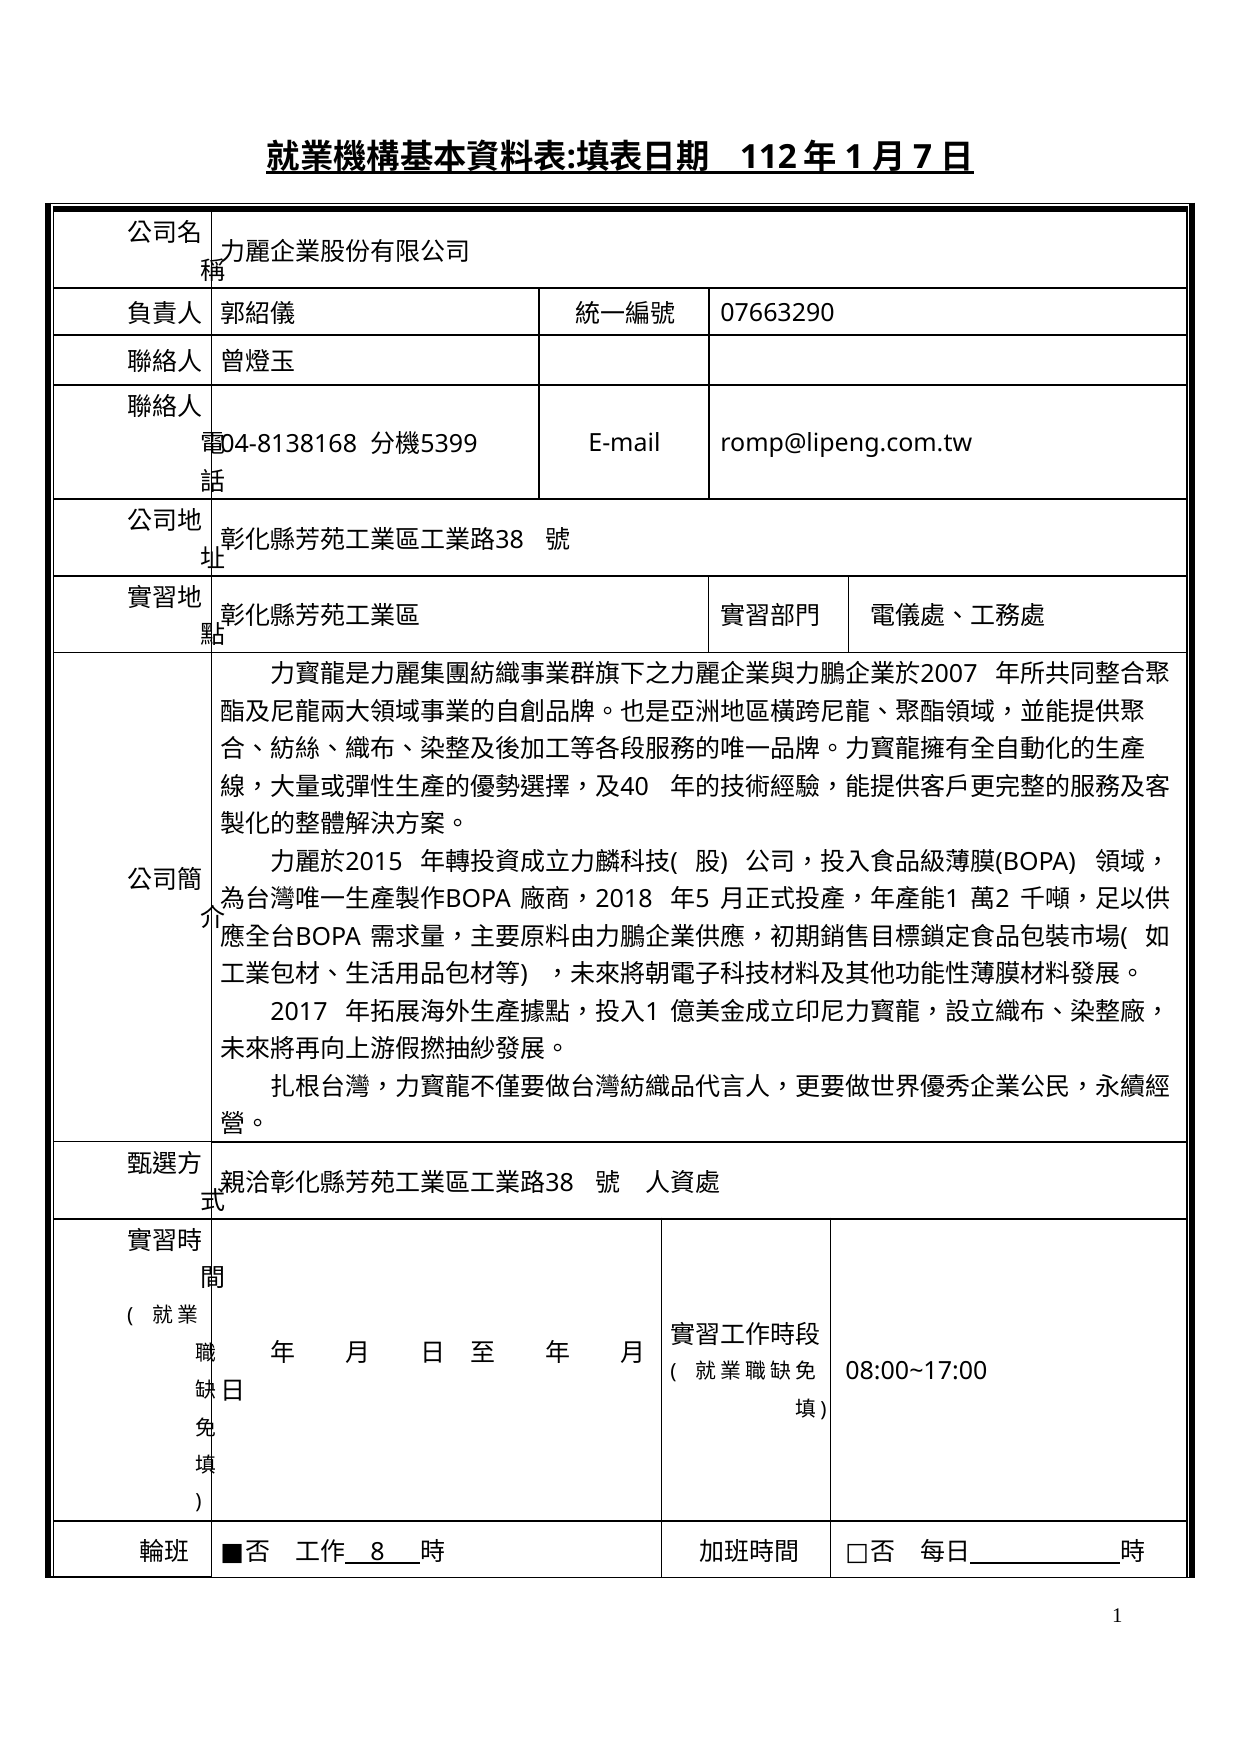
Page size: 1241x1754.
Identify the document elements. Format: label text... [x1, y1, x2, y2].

table_cell 實習部門 [709, 577, 848, 651]
table_cell [710, 336, 1186, 384]
table_cell 實習地點 [54, 577, 211, 651]
table_cell [540, 336, 708, 384]
table_cell 實習時間 (就業職缺免填) [54, 1220, 211, 1520]
table_cell 08:00~17:00 [831, 1220, 1186, 1520]
table_cell 07663290 [710, 289, 1186, 334]
table_cell 加班時間 [662, 1522, 830, 1576]
text 就業機構基本資料表:填表日期 112年 1 月 7 日 [120, 130, 1120, 178]
table_cell 公司簡介 [54, 653, 211, 1141]
table_cell 聯絡人電話 [54, 386, 211, 498]
table_cell □否 每日 時 [831, 1522, 1186, 1576]
table_cell 公司地址 [54, 500, 211, 575]
table_cell 力寳龍是力麗集團紡織事業群旗下之力麗企業與力鵬企業於2007年所共同整合聚酯及尼龍兩大領域事業的自創品牌。也是亞洲地區橫跨尼龍、聚酯領域，並能提供聚合、紡絲、織布、染整及後加工等各段服務的唯一品牌。力寳龍擁有全自動化的生產線，大量或彈性生產的優勢選擇，及40年的技術經驗，能提供客戶更完整的服務及客製化的整體解決方案。 力麗於2015年轉投資成立力麟科技(股)公司，投入食品級薄膜(BOPA)領域，為台灣唯一生產製作BOPA廠商，2018年5月正式投產，年產能1萬2千噸，足以供應全台BOPA需求量，主要原料由力鵬企業供應，初期銷售目標鎖定食品包裝市場(如工業包材、生活用品包材等)，未來將朝電子科技材料及其他功能性薄膜材料發展。 2017年拓展海外生產據點，投入1億美金成立印尼力寳龍，設立織布、染整廠，未來將再向上游假撚抽紗發展。 扎根台灣，力寳龍不僅要做台灣紡織品代言人，更要做世界優秀企業公民，永續經營。 [212, 653, 1186, 1141]
table_cell ■否 工作 8 時 [212, 1522, 661, 1576]
table_cell 彰化縣芳苑工業區工業路38號 [212, 500, 1186, 575]
table_cell 郭紹儀 [212, 289, 538, 334]
table_cell 曾燈玉 [212, 336, 538, 384]
table_cell 甄選方式 [54, 1142, 211, 1218]
table_cell E-mail [540, 386, 708, 498]
table_header 公司名稱 [54, 212, 211, 287]
table_cell 電儀處、工務處 [849, 577, 1186, 651]
table_cell romp@lipeng.com.tw [710, 386, 1186, 498]
table_cell 彰化縣芳苑工業區 [212, 577, 708, 651]
table_cell 聯絡人 [54, 336, 211, 384]
table_cell 實習工作時段 (就業職缺免填) [662, 1220, 830, 1520]
table_cell 負責人 [54, 289, 211, 334]
table_cell 統一編號 [540, 289, 708, 334]
table_cell 年 月 日 至 年 月 日 [212, 1220, 661, 1520]
table_cell 04-8138168分機5399 [212, 386, 538, 498]
table_cell 親洽彰化縣芳苑工業區工業路38號 人資處 [212, 1143, 1186, 1218]
table_cell 輪班 [54, 1522, 211, 1576]
table_header 力麗企業股份有限公司 [212, 212, 1186, 287]
